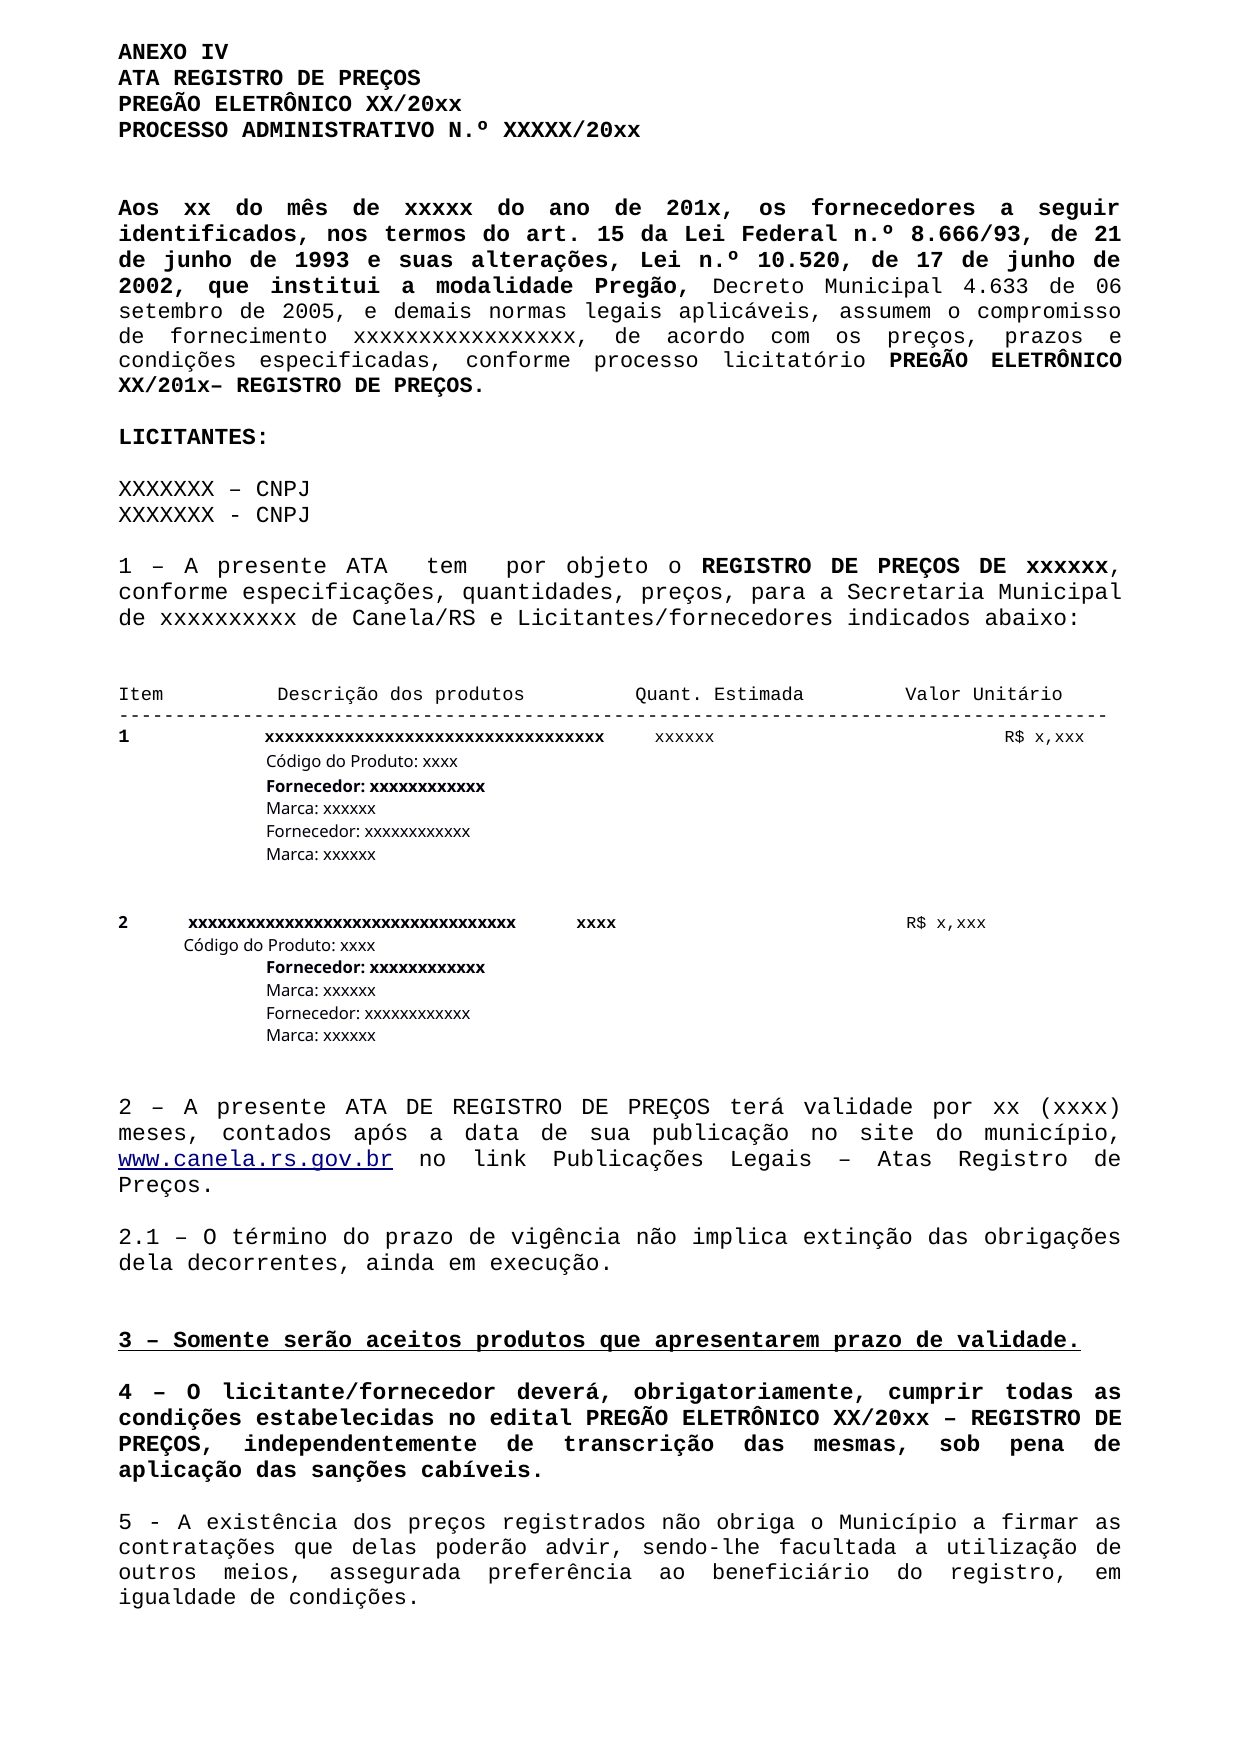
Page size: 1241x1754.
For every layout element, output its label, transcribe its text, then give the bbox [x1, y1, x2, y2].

text 4 – O licitante/fornecedor deverá, obrigatoriamente, cumprir todas as condições estabelecidas no edital PREGÃO ELETRÔNICO XX/20xx – REGISTRO DE PREÇOS, independentemente de transcrição das mesmas, sob pena de aplicação das sanções cabíveis. [118, 1381, 1122, 1484]
text Marca: xxxxxx [118, 1024, 1122, 1047]
text PROCESSO ADMINISTRATIVO N.º XXXXX/20xx [118, 118, 1122, 144]
text Marca: xxxxxx [118, 797, 1122, 819]
text Código do Produto: xxxx [118, 933, 1122, 956]
text PREGÃO ELETRÔNICO XX/20xx [118, 92, 1122, 118]
text Código do Produto: xxxx [118, 748, 1122, 774]
text 1 xxxxxxxxxxxxxxxxxxxxxxxxxxxxxxxxxx xxxxxx R$ x,xxx [118, 727, 1122, 748]
text Fornecedor: xxxxxxxxxxxx [118, 1001, 1122, 1024]
text ANEXO IV [118, 41, 1122, 67]
text Aos xx do mês de xxxxx do ano de 201x, os fornecedores a seguir identificados, nos termos do art. 15 da Lei Federal n.º 8.666/93, de 21 de junho de 1993 e suas alterações, Lei n.º 10.520, de 17 de junho de 2002, que institui a modalidade Pregão, Decreto Municipal 4.633 de 06 setembro de 2005, e demais normas legais aplicáveis, assumem o compromisso de fornecimento xxxxxxxxxxxxxxxxx, de acordo com os preços, prazos e condições especificadas, conforme processo licitatório PREGÃO ELETRÔNICO XX/201x– REGISTRO DE PREÇOS. [118, 196, 1122, 399]
text Marca: xxxxxx [118, 842, 1122, 865]
text XXXXXXX - CNPJ [118, 503, 1122, 529]
text Fornecedor: xxxxxxxxxxxx [118, 956, 1122, 979]
text Fornecedor: xxxxxxxxxxxx [118, 819, 1122, 842]
text 2 xxxxxxxxxxxxxxxxxxxxxxxxxxxxxxxxxx xxxx R$ x,xxx [118, 910, 1122, 933]
text 3 – Somente serão aceitos produtos que apresentarem prazo de validade. [118, 1329, 1122, 1355]
text Fornecedor: xxxxxxxxxxxx [118, 774, 1122, 797]
text ATA REGISTRO DE PREÇOS [118, 67, 1122, 92]
text LICITANTES: [118, 425, 1122, 451]
text ---------------------------------------------------------------------------------------- [118, 706, 1122, 727]
text 5 - A existência dos preços registrados não obriga o Município a firmar as contratações que delas poderão advir, sendo-lhe facultada a utilização de outros meios, assegurada preferência ao beneficiário do registro, em igualdade de condições. [118, 1510, 1122, 1611]
text 2.1 – O término do prazo de vigência não implica extinção das obrigações dela decorrentes, ainda em execução. [118, 1225, 1122, 1277]
text Item Descrição dos produtos Quant. Estimada Valor Unitário [118, 684, 1122, 706]
text XXXXXXX – CNPJ [118, 477, 1122, 503]
text Marca: xxxxxx [118, 979, 1122, 1001]
text 2 – A presente ATA DE REGISTRO DE PREÇOS terá validade por xx (xxxx) meses, contados após a data de sua publicação no site do município, www.canela.rs.gov.br no link Publicações Legais – Atas Registro de Preços. [118, 1095, 1122, 1199]
text 1 – A presente ATA tem por objeto o REGISTRO DE PREÇOS DE xxxxxx, conforme especificações, quantidades, preços, para a Secretaria Municipal de xxxxxxxxxx de Canela/RS e Licitantes/fornecedores indicados abaixo: [118, 555, 1122, 633]
